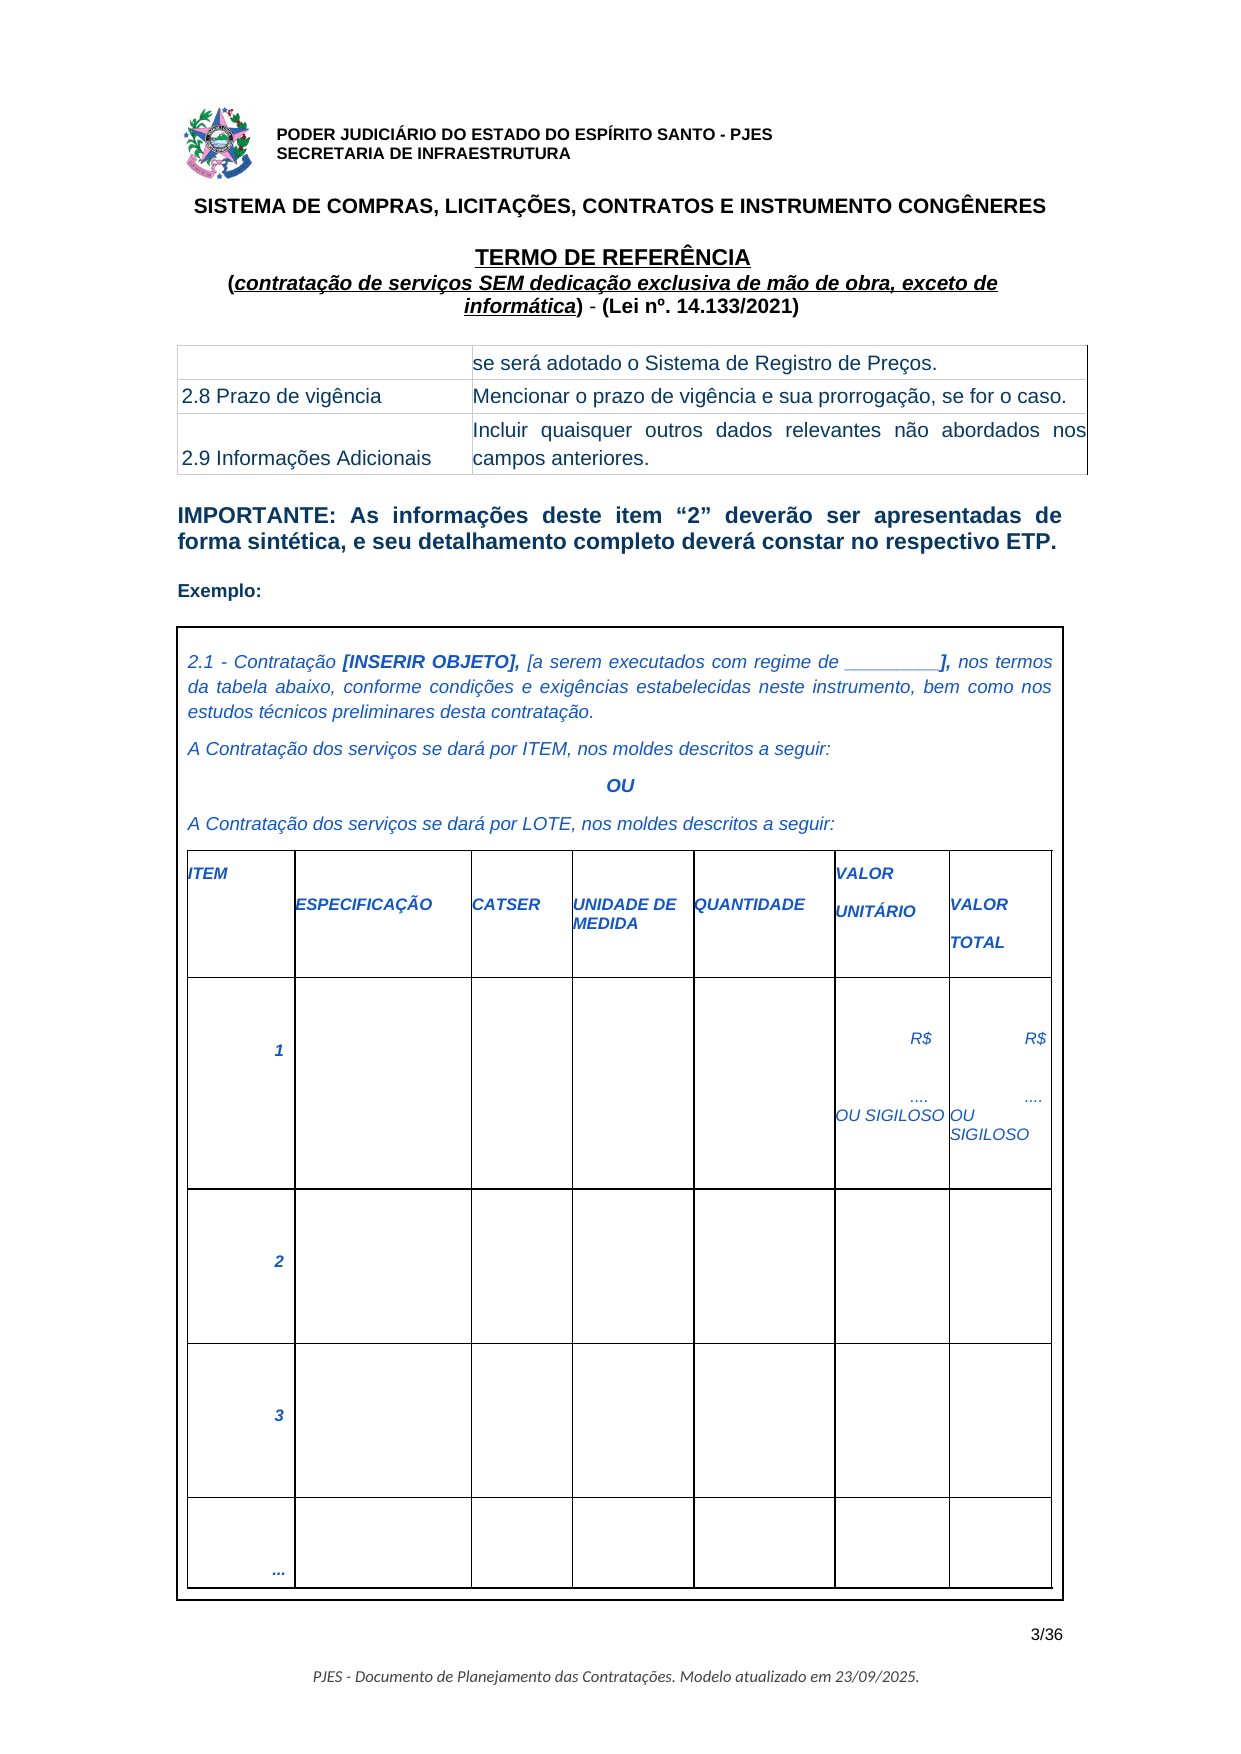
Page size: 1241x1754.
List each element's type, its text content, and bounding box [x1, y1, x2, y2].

table_cell [695, 1190, 834, 1342]
table_cell [950, 1344, 1051, 1496]
table_cell [695, 1498, 834, 1587]
table_cell [472, 1344, 572, 1496]
table_cell [296, 1190, 471, 1342]
table_cell [836, 1344, 949, 1496]
table_cell Incluir quaisquer outros dados relevantes não abordados nos campos anteriores. [473, 413, 1087, 474]
table_header CATSER [472, 851, 572, 977]
table_cell [573, 1498, 693, 1587]
table_cell ... [188, 1498, 294, 1587]
table_header 2.1 - Contratação [INSERIR OBJETO], [a serem executados com regime de _________], nos termos da tabela abaixo, conforme condições e exigências estabelecidas neste instrumento, bem como nos estudos técnicos preliminares desta contratação. A Contratação dos serviços se dará por ITEM, nos moldes descritos a seguir: OU A Contratação dos serviços se dará por LOTE, nos moldes descritos a seguir: [178, 628, 1062, 1599]
table_header ITEM [188, 851, 294, 977]
table_cell [296, 1498, 471, 1587]
table_cell [836, 1190, 949, 1342]
table_cell [573, 1190, 693, 1342]
table_cell R$ .... OU SIGILOSO [836, 978, 949, 1188]
table_header QUANTIDADE [695, 851, 834, 977]
table_cell [472, 1190, 572, 1342]
table_cell 3 [188, 1344, 294, 1496]
table_cell [472, 1498, 572, 1587]
table_cell 2.8 Prazo de vigência [178, 380, 472, 412]
table_header UNIDADE DE MEDIDA [573, 851, 693, 977]
table_cell [950, 1498, 1051, 1587]
table_cell [950, 1190, 1051, 1342]
table_header ESPECIFICAÇÃO [296, 851, 471, 977]
picture [181, 105, 255, 183]
table_cell [695, 1344, 834, 1496]
table_cell [836, 1498, 949, 1587]
table_cell [573, 1344, 693, 1496]
table_cell R$ .... OU SIGILOSO [950, 978, 1051, 1188]
table_cell Mencionar o prazo de vigência e sua prorrogação, se for o caso. [473, 379, 1087, 412]
table_cell [296, 1344, 471, 1496]
table_cell [472, 978, 572, 1188]
table_cell [695, 978, 834, 1188]
text Exemplo: [177, 579, 1063, 601]
text IMPORTANTE: As informações deste item “2” deverão ser apresentadas de forma sintética, e seu detalhamento completo deverá constar no respectivo ETP. [177, 502, 1063, 554]
table_cell [296, 978, 471, 1188]
table_cell [178, 346, 472, 378]
table_cell se será adotado o Sistema de Registro de Preços. [473, 346, 1087, 378]
table_cell [573, 978, 693, 1188]
table_cell 2 [188, 1190, 294, 1342]
table_header VALOR TOTAL [950, 851, 1051, 977]
table_cell 2.9 Informações Adicionais [178, 414, 472, 474]
table_cell 1 [188, 978, 294, 1188]
table_header VALOR UNITÁRIO [836, 851, 949, 977]
